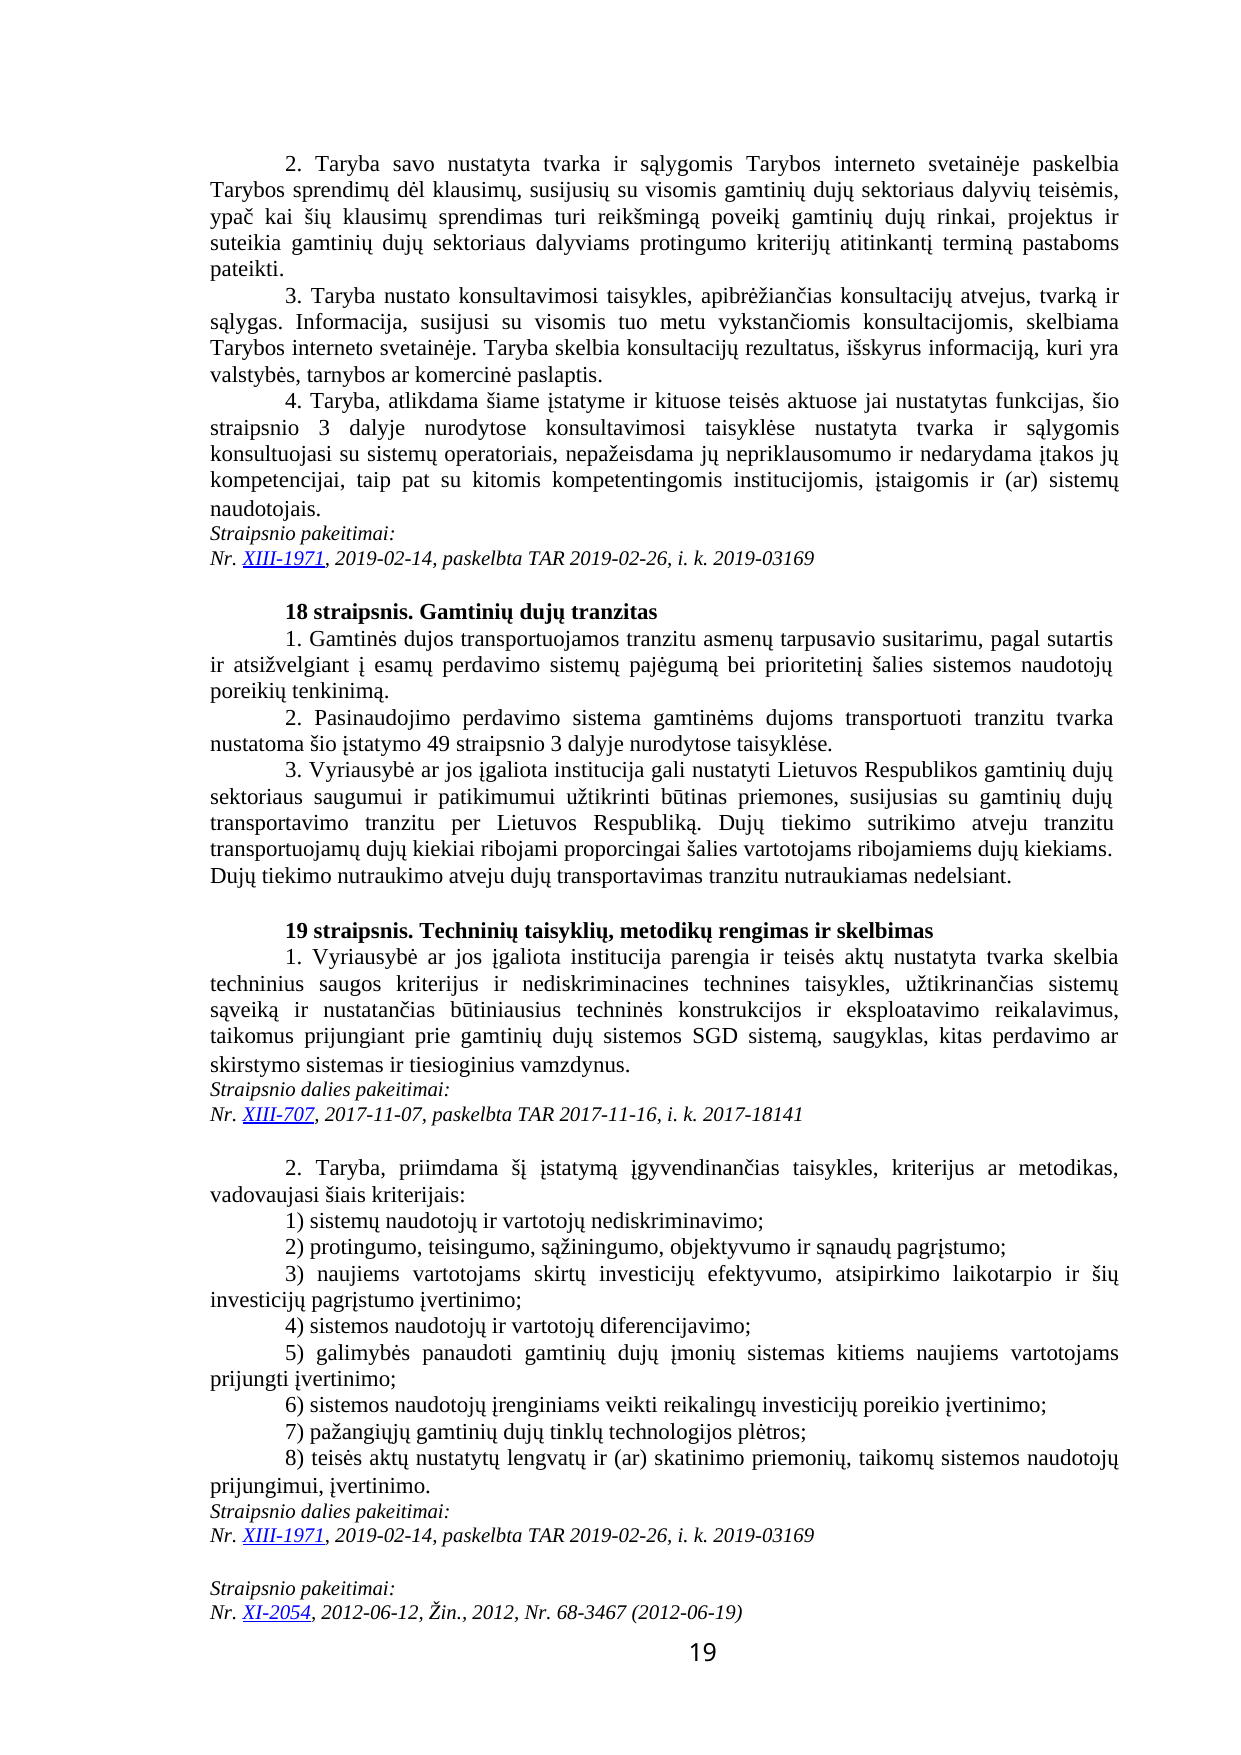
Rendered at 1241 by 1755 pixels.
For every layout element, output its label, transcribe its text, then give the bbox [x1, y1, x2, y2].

text 3. Taryba nustato konsultavimosi taisykles, apibrėžiančias konsultacijų atvejus, tvarką ir sąlygas. Informacija, susijusi su visomis tuo metu vykstančiomis konsultacijomis, skelbiama Tarybos interneto svetainėje. Taryba skelbia konsultacijų rezultatus, išskyrus informaciją, kuri yra valstybės, tarnybos ar komercinė paslaptis. [210, 282, 1120, 387]
text 19 straipsnis. Techninių taisyklių, metodikų rengimas ir skelbimas [210, 917, 1114, 943]
text 1. Gamtinės dujos transportuojamos tranzitu asmenų tarpusavio susitarimu, pagal sutartis ir atsižvelgiant į esamų perdavimo sistemų pajėgumą bei prioritetinį šalies sistemos naudotojų poreikių tenkinimą. [210, 624, 1114, 704]
text 6) sistemos naudotojų įrenginiams veikti reikalingų investicijų poreikio įvertinimo; [210, 1391, 1120, 1418]
text Straipsnio pakeitimai: [210, 521, 1120, 545]
text 2. Taryba, priimdama šį įstatymą įgyvendinančias taisykles, kriterijus ar metodikas, vadovaujasi šiais kriterijais: [210, 1154, 1120, 1207]
text 5) galimybės panaudoti gamtinių dujų įmonių sistemas kitiems naujiems vartotojams prijungti įvertinimo; [210, 1339, 1120, 1391]
text 1) sistemų naudotojų ir vartotojų nediskriminavimo; [210, 1207, 1120, 1233]
text Nr. XI-2054, 2012-06-12, Žin., 2012, Nr. 68-3467 (2012-06-19) [210, 1600, 1120, 1624]
text 7) pažangiųjų gamtinių dujų tinklų technologijos plėtros; [210, 1418, 1120, 1444]
text Straipsnio dalies pakeitimai: [210, 1499, 1120, 1523]
text 4. Taryba, atlikdama šiame įstatyme ir kituose teisės aktuose jai nustatytas funkcijas, šio straipsnio 3 dalyje nurodytose konsultavimosi taisyklėse nustatyta tvarka ir sąlygomis konsultuojasi su sistemų operatoriais, nepažeisdama jų nepriklausomumo ir nedarydama įtakos jų kompetencijai, taip pat su kitomis kompetentingomis institucijomis, įstaigomis ir (ar) sistemų naudotojais. [210, 387, 1120, 521]
text 2. Pasinaudojimo perdavimo sistema gamtinėms dujoms transportuoti tranzitu tvarka nustatoma šio įstatymo 49 straipsnio 3 dalyje nurodytose taisyklėse. [210, 704, 1114, 756]
text 2. Taryba savo nustatyta tvarka ir sąlygomis Tarybos interneto svetainėje paskelbia Tarybos sprendimų dėl klausimų, susijusių su visomis gamtinių dujų sektoriaus dalyvių teisėmis, ypač kai šių klausimų sprendimas turi reikšmingą poveikį gamtinių dujų rinkai, projektus ir suteikia gamtinių dujų sektoriaus dalyviams protingumo kriterijų atitinkantį terminą pastaboms pateikti. [210, 150, 1120, 282]
text 8) teisės aktų nustatytų lengvatų ir (ar) skatinimo priemonių, taikomų sistemos naudotojų prijungimui, įvertinimo. [210, 1444, 1120, 1499]
text 18 straipsnis. Gamtinių dujų tranzitas [210, 598, 1114, 624]
text 4) sistemos naudotojų ir vartotojų diferencijavimo; [210, 1312, 1120, 1339]
text Nr. XIII-1971, 2019-02-14, paskelbta TAR 2019-02-26, i. k. 2019-03169 [210, 1523, 1120, 1547]
text 1. Vyriausybė ar jos įgaliota institucija parengia ir teisės aktų nustatyta tvarka skelbia techninius saugos kriterijus ir nediskriminacines technines taisykles, užtikrinančias sistemų sąveiką ir nustatančias būtiniausius techninės konstrukcijos ir eksploatavimo reikalavimus, taikomus prijungiant prie gamtinių dujų sistemos SGD sistemą, saugyklas, kitas perdavimo ar skirstymo sistemas ir tiesioginius vamzdynus. [210, 943, 1120, 1077]
text 3) naujiems vartotojams skirtų investicijų efektyvumo, atsipirkimo laikotarpio ir šių investicijų pagrįstumo įvertinimo; [210, 1260, 1120, 1312]
text 3. Vyriausybė ar jos įgaliota institucija gali nustatyti Lietuvos Respublikos gamtinių dujų sektoriaus saugumui ir patikimumui užtikrinti būtinas priemones, susijusias su gamtinių dujų transportavimo tranzitu per Lietuvos Respubliką. Dujų tiekimo sutrikimo atveju tranzitu transportuojamų dujų kiekiai ribojami proporcingai šalies vartotojams ribojamiems dujų kiekiams. Dujų tiekimo nutraukimo atveju dujų transportavimas tranzitu nutraukiamas nedelsiant. [210, 756, 1114, 888]
text Nr. XIII-707, 2017-11-07, paskelbta TAR 2017-11-16, i. k. 2017-18141 [210, 1101, 1120, 1126]
text 2) protingumo, teisingumo, sąžiningumo, objektyvumo ir sąnaudų pagrįstumo; [210, 1233, 1120, 1260]
text Straipsnio pakeitimai: [210, 1576, 1120, 1600]
text Nr. XIII-1971, 2019-02-14, paskelbta TAR 2019-02-26, i. k. 2019-03169 [210, 545, 1120, 569]
text Straipsnio dalies pakeitimai: [210, 1077, 1120, 1101]
